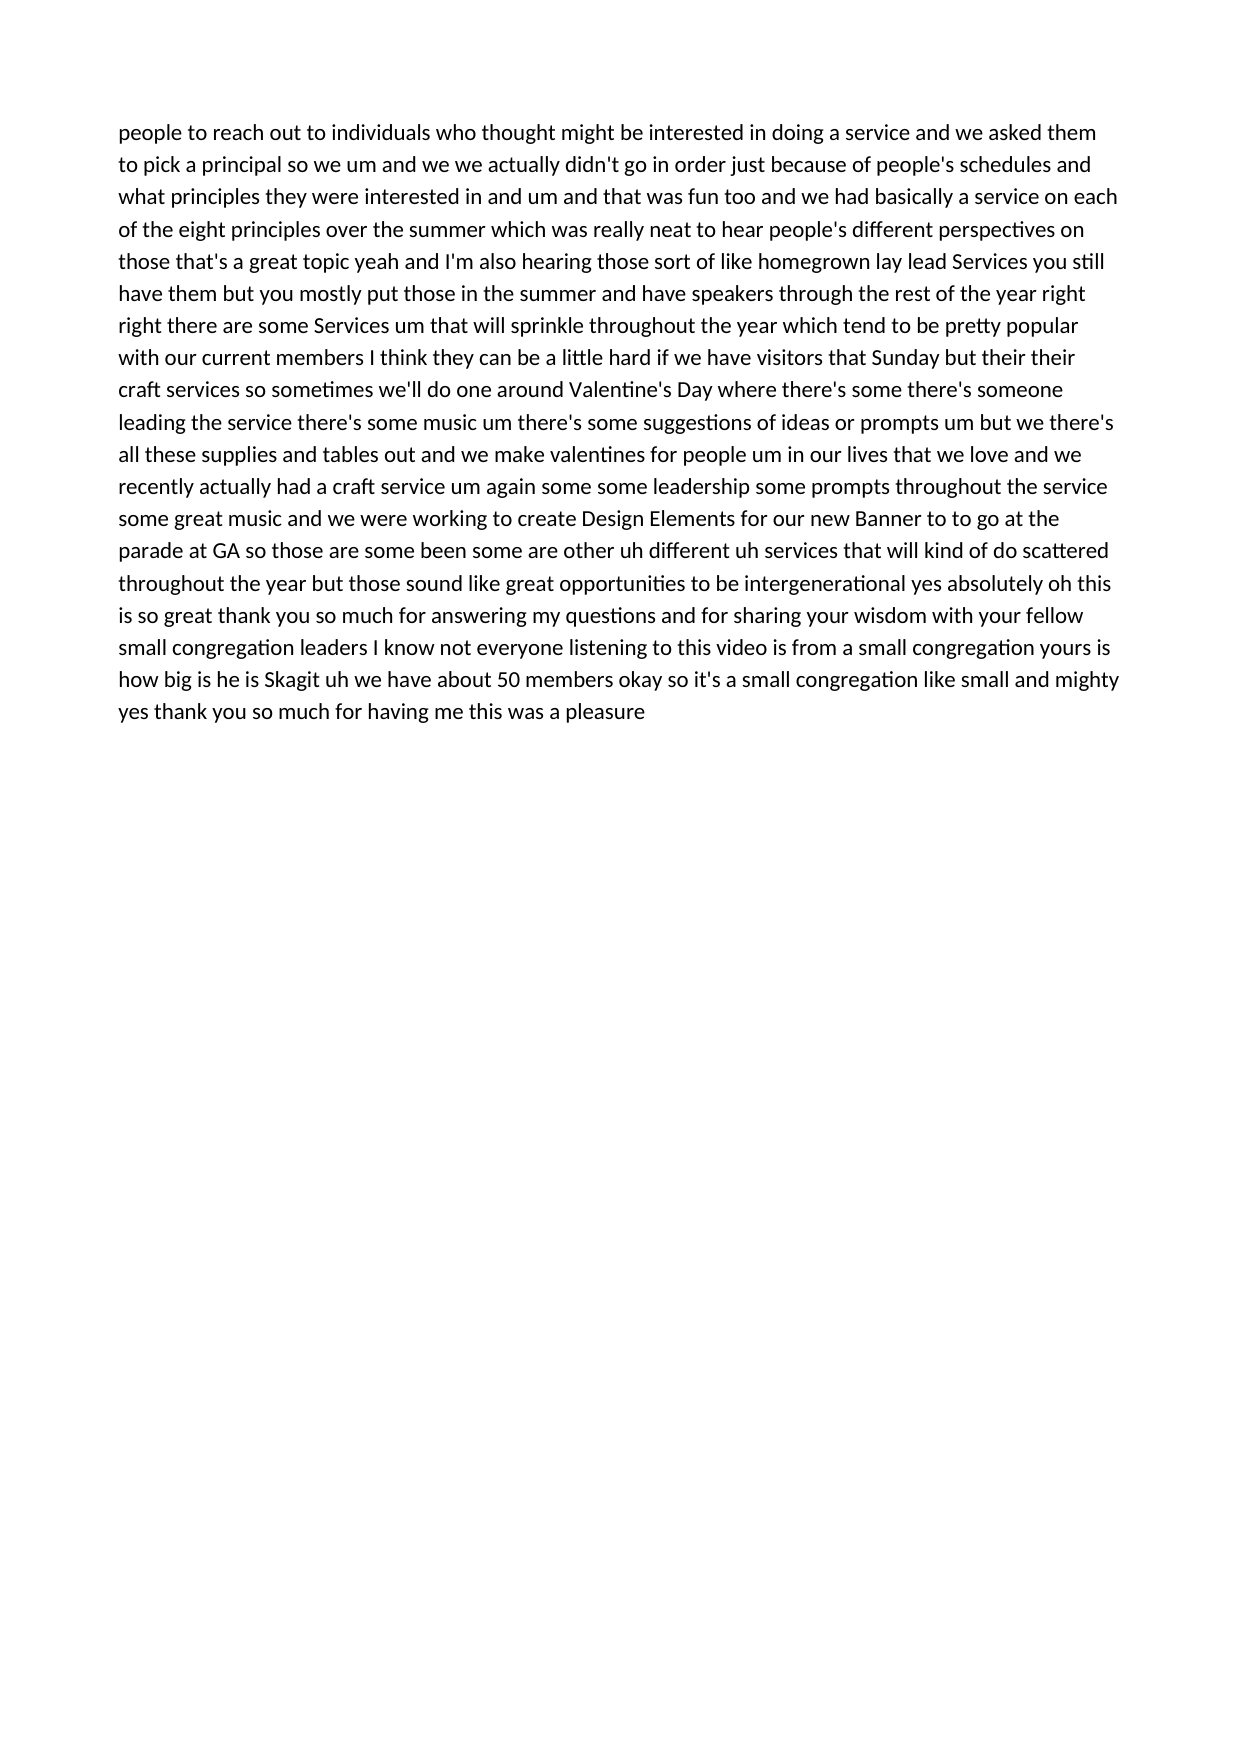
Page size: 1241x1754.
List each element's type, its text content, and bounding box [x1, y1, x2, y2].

text people to reach out to individuals who thought might be interested in doing a service and we asked them to pick a principal so we um and we we actually didn't go in order just because of people's schedules and what principles they were interested in and um and that was fun too and we had basically a service on each of the eight principles over the summer which was really neat to hear people's different perspectives on those that's a great topic yeah and I'm also hearing those sort of like homegrown lay lead Services you still have them but you mostly put those in the summer and have speakers through the rest of the year right right there are some Services um that will sprinkle throughout the year which tend to be pretty popular with our current members I think they can be a little hard if we have visitors that Sunday but their their craft services so sometimes we'll do one around Valentine's Day where there's some there's someone leading the service there's some music um there's some suggestions of ideas or prompts um but we there's all these supplies and tables out and we make valentines for people um in our lives that we love and we recently actually had a craft service um again some some leadership some prompts throughout the service some great music and we were working to create Design Elements for our new Banner to to go at the parade at GA so those are some been some are other uh different uh services that will kind of do scattered throughout the year but those sound like great opportunities to be intergenerational yes absolutely oh this is so great thank you so much for answering my questions and for sharing your wisdom with your fellow small congregation leaders I know not everyone listening to this video is from a small congregation yours is how big is he is Skagit uh we have about 50 members okay so it's a small congregation like small and mighty yes thank you so much for having me this was a pleasure [118, 118, 1122, 726]
